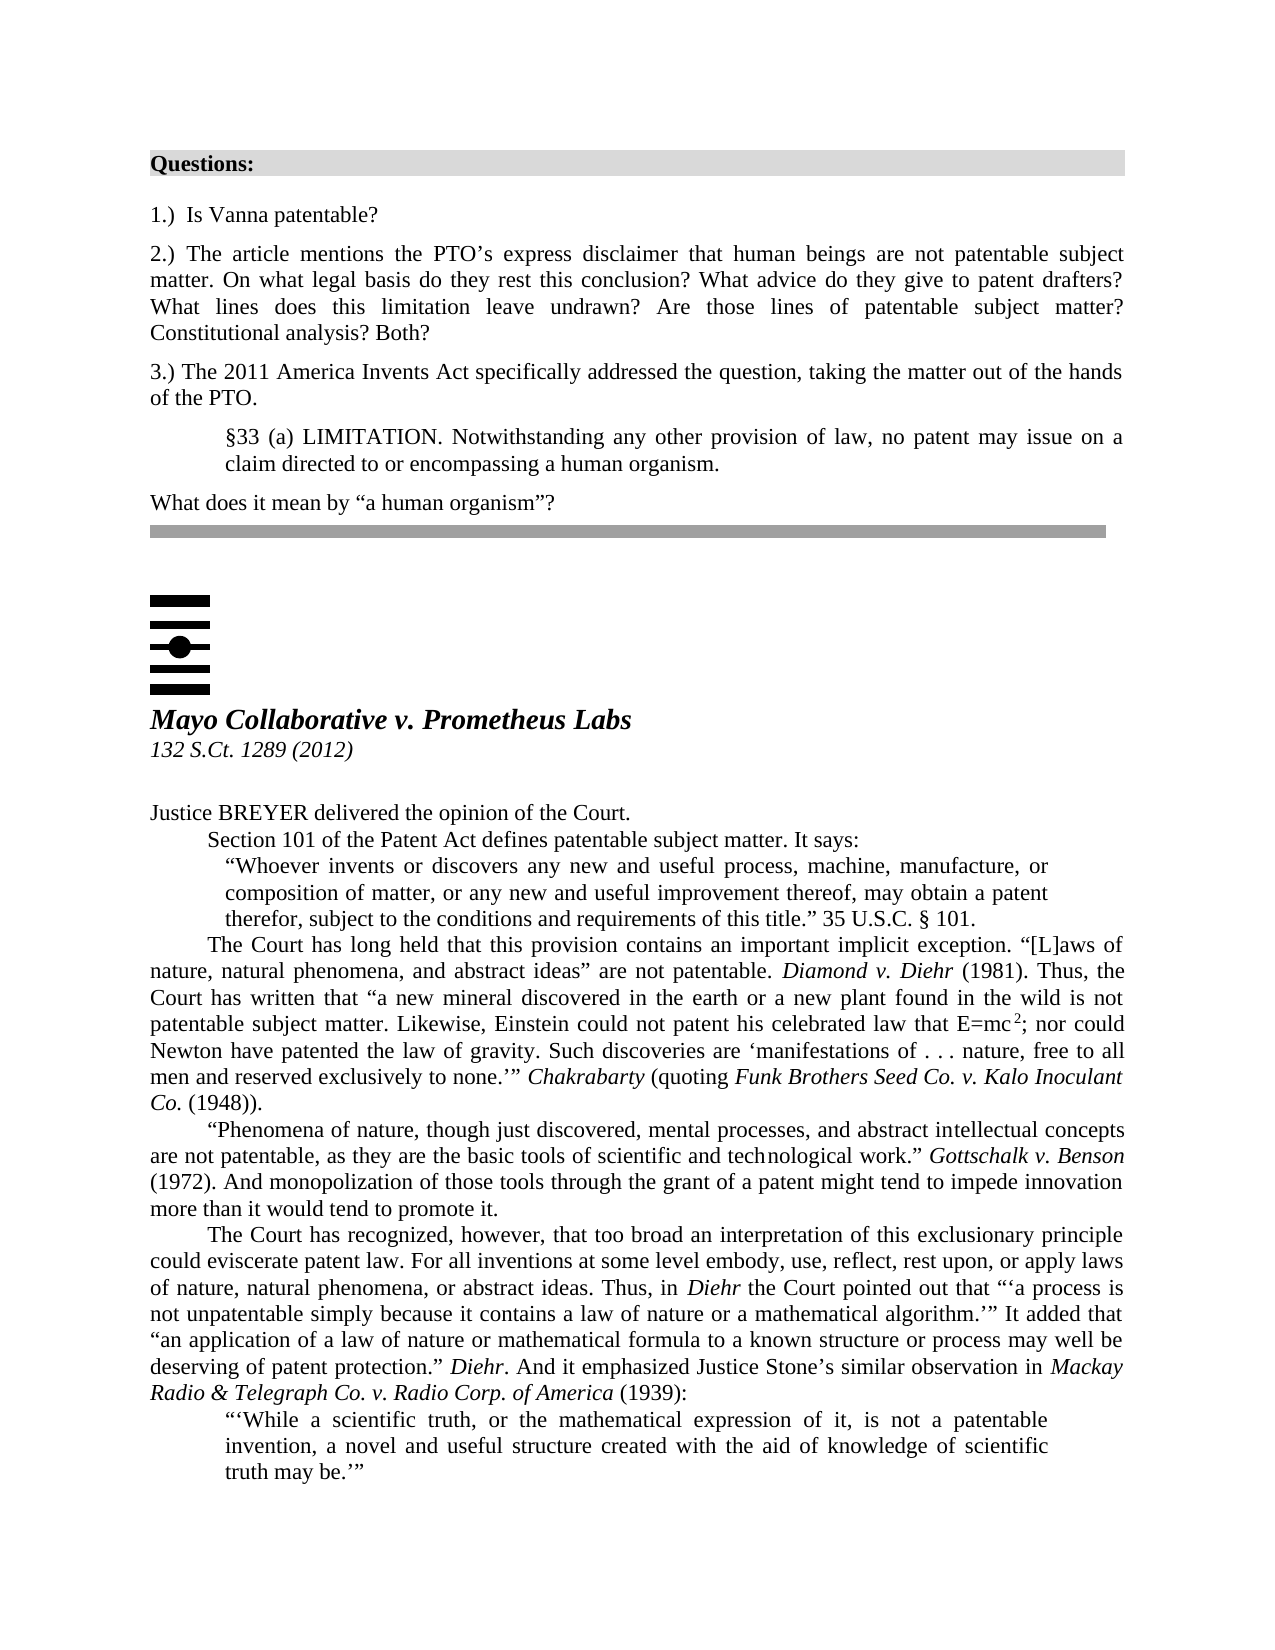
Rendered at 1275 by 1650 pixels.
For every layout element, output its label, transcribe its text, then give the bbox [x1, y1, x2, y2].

text “Phenomena of nature, though just discovered, mental processes, and abstract in­tel­lec­tu­al concepts are not patentable, as they are the basic tools of scientific and tech­no­log­i­cal work.” Gottschalk v. Benson (1972). And monopolization of those tools through the grant of a patent might tend to impede innovation more than it would tend to promote it. [150, 1116, 1125, 1221]
text 1.) Is Vanna patentable? [150, 201, 1125, 228]
text “‘While a scientific truth, or the mathematical expression of it, is not a patentable invention, a novel and useful structure created with the aid of knowledge of scientific truth may be.’” [225, 1406, 1050, 1485]
text The Court has recognized, however, that too broad an interpretation of this exclusionary principle could eviscerate patent law. For all inventions at some level embody, use, reflect, rest upon, or apply laws of nature, natural phenomena, or abstract ideas. Thus, in Diehr the Court pointed out that “‘a process is not unpatentable simply because it contains a law of nature or a mathematical algorithm.’” It added that “an application of a law of nature or mathematical formula to a known structure or process may well be deserving of patent protection.” Diehr. And it emphasized Justice Stone’s similar observation in Mackay Radio & Telegraph Co. v. Radio Corp. of America (1939): [150, 1221, 1125, 1406]
text “Whoever invents or discovers any new and useful process, machine, manufacture, or composition of matter, or any new and useful improvement thereof, may obtain a patent therefor, subject to the conditions and requirements of this title.” 35 U.S.C. § 101. [225, 852, 1050, 931]
text §33 (a) LIMITATION. Notwithstanding any other provision of law, no patent may issue on a claim directed to or encompassing a human organism. [225, 423, 1125, 476]
text 2.) The article mentions the PTO’s express disclaimer that human beings are not patentable subject matter. On what legal basis do they rest this conclusion? What advice do they give to patent drafters? What lines does this limitation leave undrawn? Are those lines of patentable subject matter? Constitutional analysis? Both? [150, 240, 1125, 346]
text Questions: [150, 150, 1125, 176]
text Section 101 of the Patent Act defines patentable subject matter. It says: [150, 826, 1125, 852]
text Justice BREYER delivered the opinion of the Court. [150, 799, 1125, 826]
text What does it mean by “a human organism”? [150, 488, 1125, 515]
text Mayo Collaborative v. Prometheus Labs [150, 702, 1027, 736]
text The Court has long held that this provision contains an important implicit exception. “[L]aws of nature, natural phenomena, and abstract ideas” are not patentable. Diamond v. Diehr (1981). Thus, the Court has written that “a new mineral discovered in the earth or a new plant found in the wild is not patentable subject matter. Likewise, Einstein could not patent his celebrated law that E=mc2; nor could Newton have patented the law of gravity. Such discoveries are ‘manifestations of . . . nature, free to all men and reserved exclusively to none.’” Chakrabarty (quoting Funk Brothers Seed Co. v. Kalo Inoculant Co. (1948)). [150, 931, 1125, 1116]
text 3.) The 2011 America Invents Act specifically addressed the question, taking the matter out of the hands of the PTO. [150, 358, 1125, 411]
text 132 S.Ct. 1289 (2012) [150, 736, 1027, 762]
